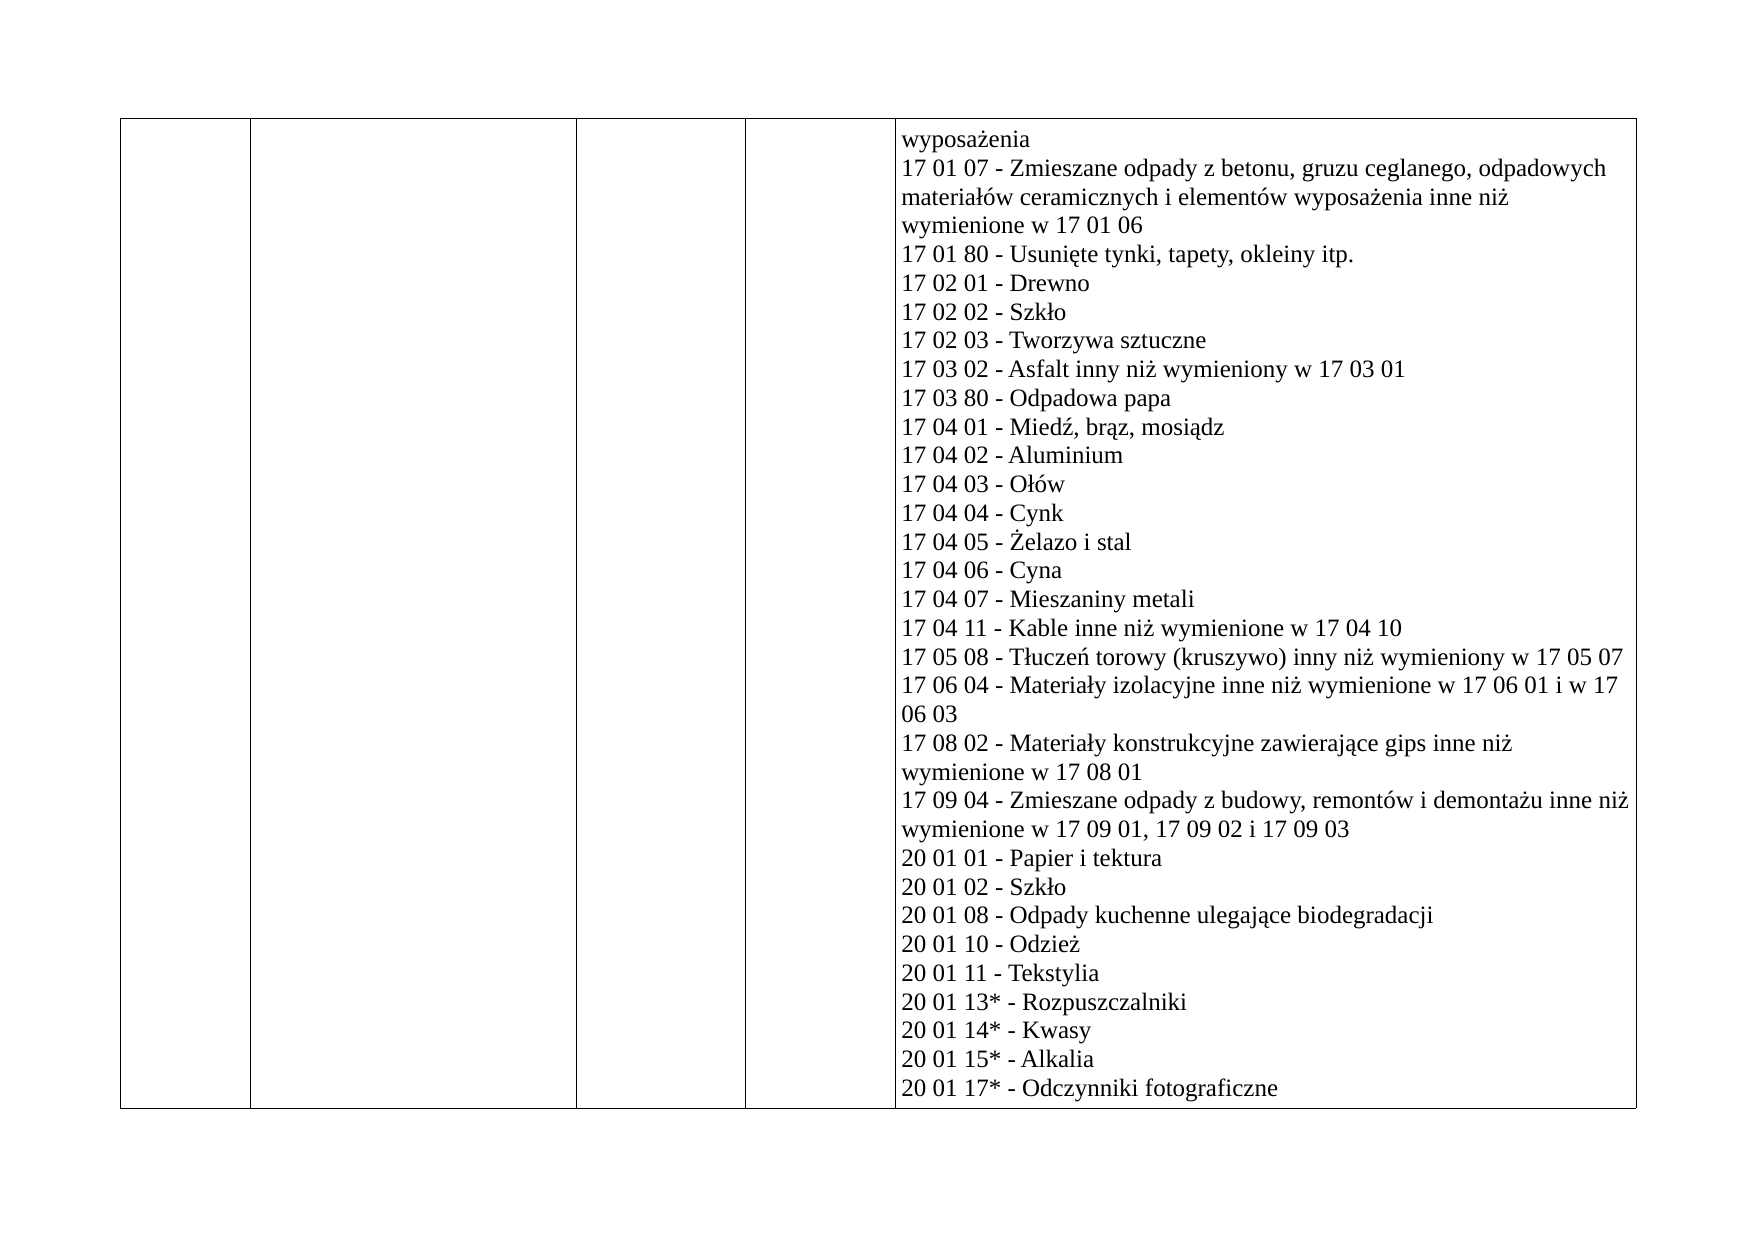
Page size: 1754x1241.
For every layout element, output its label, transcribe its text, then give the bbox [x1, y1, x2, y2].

table_cell [121, 119, 250, 1108]
table_cell [251, 119, 576, 1108]
table_cell [577, 119, 745, 1108]
table_cell wyposażenia 17 01 07 - Zmieszane odpady z betonu, gruzu ceglanego, odpadowych materiałów ceramicznych i elementów wyposażenia inne niż wymienione w 17 01 06 17 01 80 - Usunięte tynki, tapety, okleiny itp. 17 02 01 - Drewno 17 02 02 - Szkło 17 02 03 - Tworzywa sztuczne 17 03 02 - Asfalt inny niż wymieniony w 17 03 01 17 03 80 - Odpadowa papa 17 04 01 - Miedź, brąz, mosiądz 17 04 02 - Aluminium 17 04 03 - Ołów 17 04 04 - Cynk 17 04 05 - Żelazo i stal 17 04 06 - Cyna 17 04 07 - Mieszaniny metali 17 04 11 - Kable inne niż wymienione w 17 04 10 17 05 08 - Tłuczeń torowy (kruszywo) inny niż wymieniony w 17 05 07 17 06 04 - Materiały izolacyjne inne niż wymienione w 17 06 01 i w 17 06 03 17 08 02 - Materiały konstrukcyjne zawierające gips inne niż wymienione w 17 08 01 17 09 04 - Zmieszane odpady z budowy, remontów i demontażu inne niż wymienione w 17 09 01, 17 09 02 i 17 09 03 20 01 01 - Papier i tektura 20 01 02 - Szkło 20 01 08 - Odpady kuchenne ulegające biodegradacji 20 01 10 - Odzież 20 01 11 - Tekstylia 20 01 13* - Rozpuszczalniki 20 01 14* - Kwasy 20 01 15* - Alkalia 20 01 17* - Odczynniki fotograficzne [896, 119, 1636, 1108]
table_cell [746, 119, 895, 1108]
